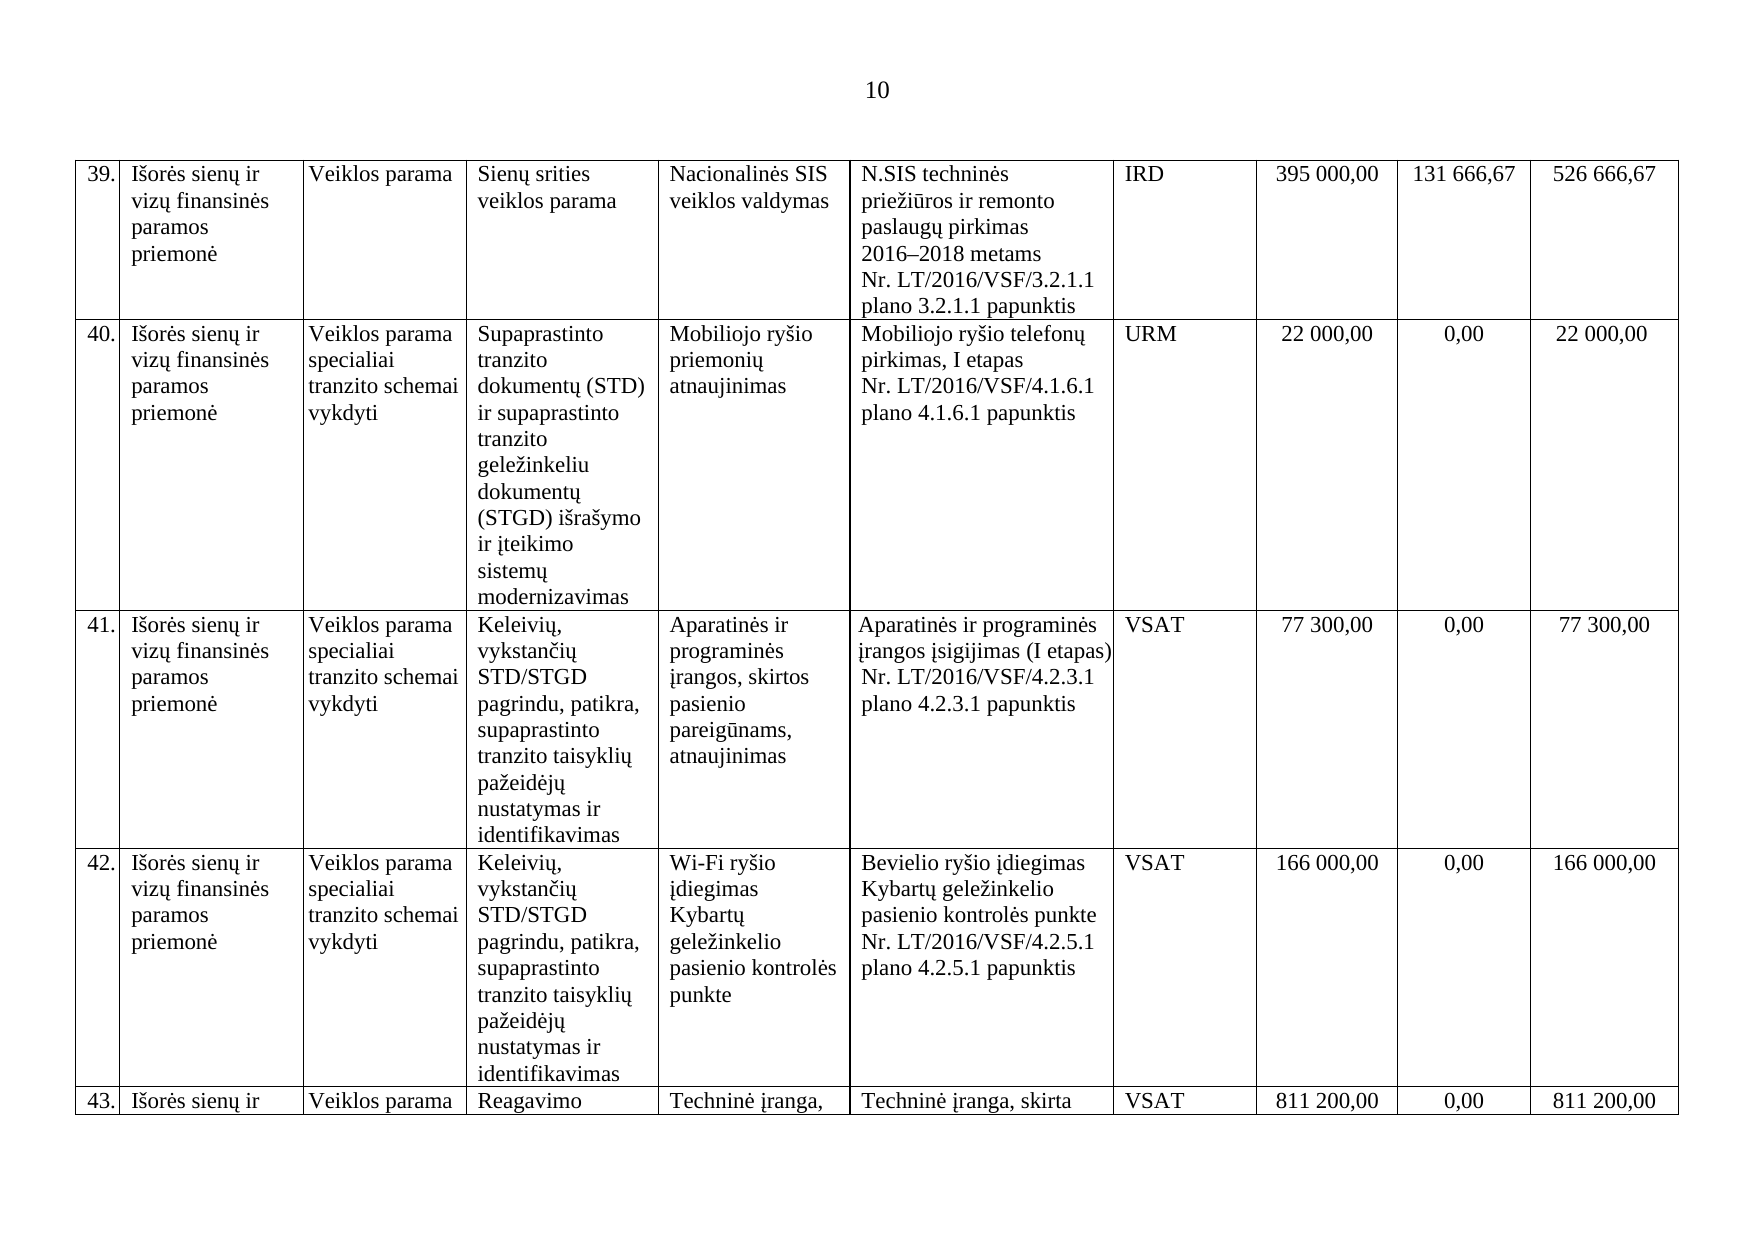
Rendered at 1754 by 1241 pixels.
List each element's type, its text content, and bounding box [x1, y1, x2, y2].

table_cell Keleivių, vykstančių STD/STGD pagrindu, patikra, supaprastinto tranzito taisyklių pažeidėjų nustatymas ir identifikavimas [467, 849, 658, 1086]
table_cell VSAT [1114, 1087, 1256, 1113]
table_cell URM [1114, 320, 1256, 609]
table_cell Techninė įranga, [659, 1087, 849, 1113]
table_cell VSAT [1114, 849, 1256, 1086]
table_cell 42. [76, 849, 119, 1086]
table_cell Veiklos parama [304, 161, 466, 319]
table_cell Išorės sienų ir [120, 1087, 303, 1113]
table_cell 0,00 [1398, 1087, 1530, 1113]
table_cell Wi-Fi ryšio įdiegimas Kybartų geležinkelio pasienio kontrolės punkte [659, 849, 849, 1086]
table_cell IRD [1114, 161, 1256, 319]
table_cell 0,00 [1398, 611, 1530, 848]
table_cell 811 200,00 [1257, 1087, 1397, 1113]
table_cell 0,00 [1398, 849, 1530, 1086]
table_cell 22 000,00 [1531, 320, 1678, 609]
table_cell Išorės sienų ir vizų finansinės paramos priemonė [120, 849, 303, 1086]
table_cell 0,00 [1398, 320, 1530, 609]
table_cell 166 000,00 [1257, 849, 1397, 1086]
table_cell 39. [76, 161, 119, 319]
table_cell 166 000,00 [1531, 849, 1678, 1086]
table_cell Išorės sienų ir vizų finansinės paramos priemonė [120, 611, 303, 848]
table_cell Veiklos parama [304, 1087, 466, 1113]
table_cell Reagavimo [467, 1087, 658, 1113]
table_cell VSAT [1114, 611, 1256, 848]
table_cell Išorės sienų ir vizų finansinės paramos priemonė [120, 161, 303, 319]
table_cell Veiklos parama specialiai tranzito schemai vykdyti [304, 611, 466, 848]
table_cell Aparatinės ir programinės įrangos įsigijimas (I etapas) Nr. LT/2016/VSF/4.2.3.1 plano 4.2.3.1 papunktis [851, 611, 1113, 848]
table_cell Techninė įranga, skirta [851, 1087, 1113, 1113]
table_cell Bevielio ryšio įdiegimas Kybartų geležinkelio pasienio kontrolės punkte Nr. LT/2016/VSF/4.2.5.1 plano 4.2.5.1 papunktis [851, 849, 1113, 1086]
table_cell Išorės sienų ir vizų finansinės paramos priemonė [120, 320, 303, 609]
table_cell Nacionalinės SIS veiklos valdymas [659, 161, 849, 319]
table_cell Aparatinės ir programinės įrangos, skirtos pasienio pareigūnams, atnaujinimas [659, 611, 849, 848]
table_cell 77 300,00 [1257, 611, 1397, 848]
table_cell N.SIS techninės priežiūros ir remonto paslaugų pirkimas 2016–2018 metams Nr. LT/2016/VSF/3.2.1.1 plano 3.2.1.1 papunktis [851, 161, 1113, 319]
table_cell 43. [76, 1087, 119, 1113]
table_cell 40. [76, 320, 119, 609]
table_cell 77 300,00 [1531, 611, 1678, 848]
table_cell Supaprastinto tranzito dokumentų (STD) ir supaprastinto tranzito geležinkeliu dokumentų (STGD) išrašymo ir įteikimo sistemų modernizavimas [467, 320, 658, 609]
table_cell Mobiliojo ryšio telefonų pirkimas, I etapas Nr. LT/2016/VSF/4.1.6.1 plano 4.1.6.1 papunktis [851, 320, 1113, 609]
table_cell Veiklos parama specialiai tranzito schemai vykdyti [304, 320, 466, 609]
table_cell 395 000,00 [1257, 161, 1397, 319]
table_cell 811 200,00 [1531, 1087, 1678, 1113]
table_cell 22 000,00 [1257, 320, 1397, 609]
table_cell 41. [76, 611, 119, 848]
table_cell Keleivių, vykstančių STD/STGD pagrindu, patikra, supaprastinto tranzito taisyklių pažeidėjų nustatymas ir identifikavimas [467, 611, 658, 848]
table_cell Mobiliojo ryšio priemonių atnaujinimas [659, 320, 849, 609]
table_cell 526 666,67 [1531, 161, 1678, 319]
table_cell Veiklos parama specialiai tranzito schemai vykdyti [304, 849, 466, 1086]
table_cell Sienų srities veiklos parama [467, 161, 658, 319]
table_cell 131 666,67 [1398, 161, 1530, 319]
